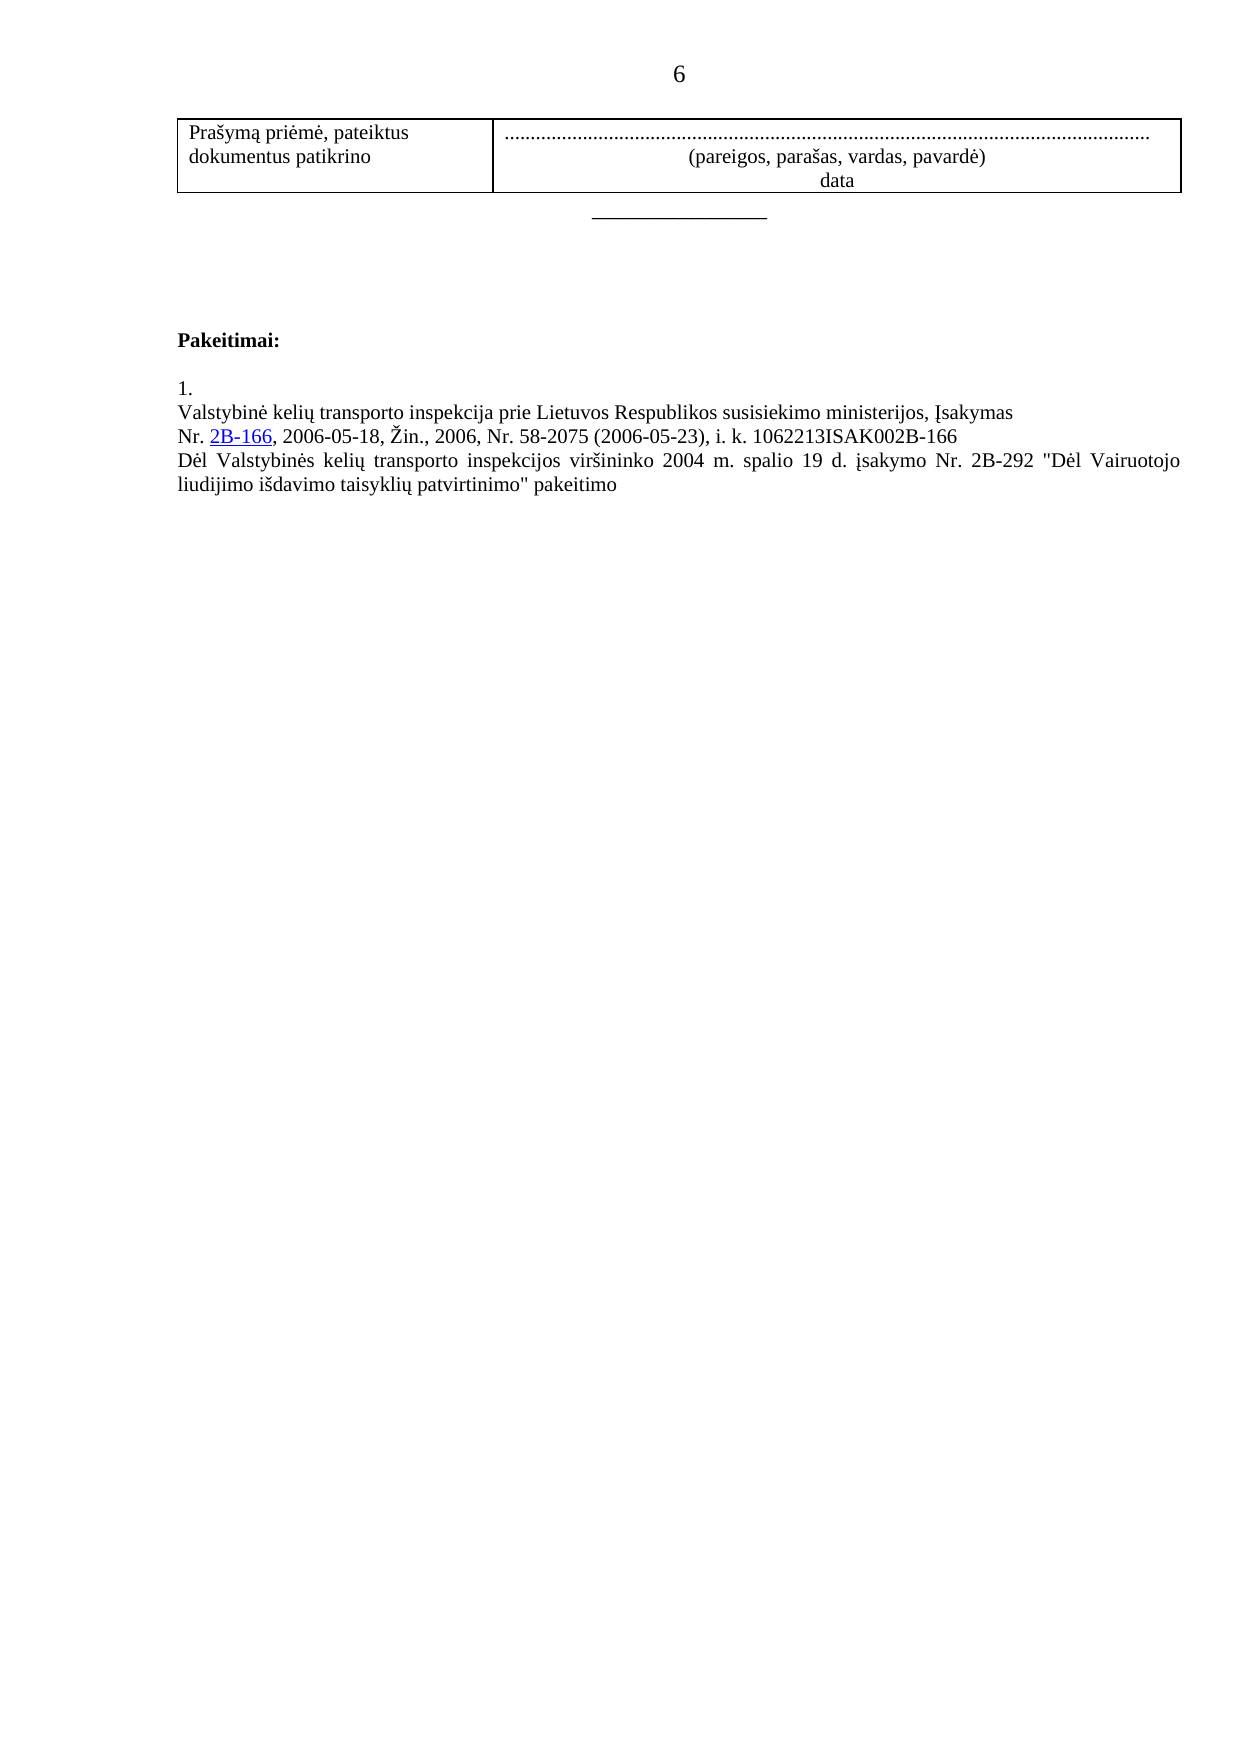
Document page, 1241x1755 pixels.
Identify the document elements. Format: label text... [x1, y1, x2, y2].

text ______________ [177, 193, 1181, 222]
text Dėl Valstybinės kelių transporto inspekcijos viršininko 2004 m. spalio 19 d. įsakymo Nr. 2B-292 "Dėl Vairuotojo liudijimo išdavimo taisyklių patvirtinimo" pakeitimo [177, 448, 1181, 496]
table_cell (pareigos, parašas, vardas, pavardė) data [494, 120, 1180, 192]
text 1. [177, 376, 1181, 400]
table_cell Prašymą priėmė, pateiktus dokumentus patikrino [178, 120, 492, 192]
text Pakeitimai: [177, 328, 1181, 352]
text Valstybinė kelių transporto inspekcija prie Lietuvos Respublikos susisiekimo ministerijos, Įsakymas [177, 400, 1181, 424]
text Nr. 2B-166, 2006-05-18, Žin., 2006, Nr. 58-2075 (2006-05-23), i. k. 1062213ISAK002B-166 [177, 424, 1181, 448]
